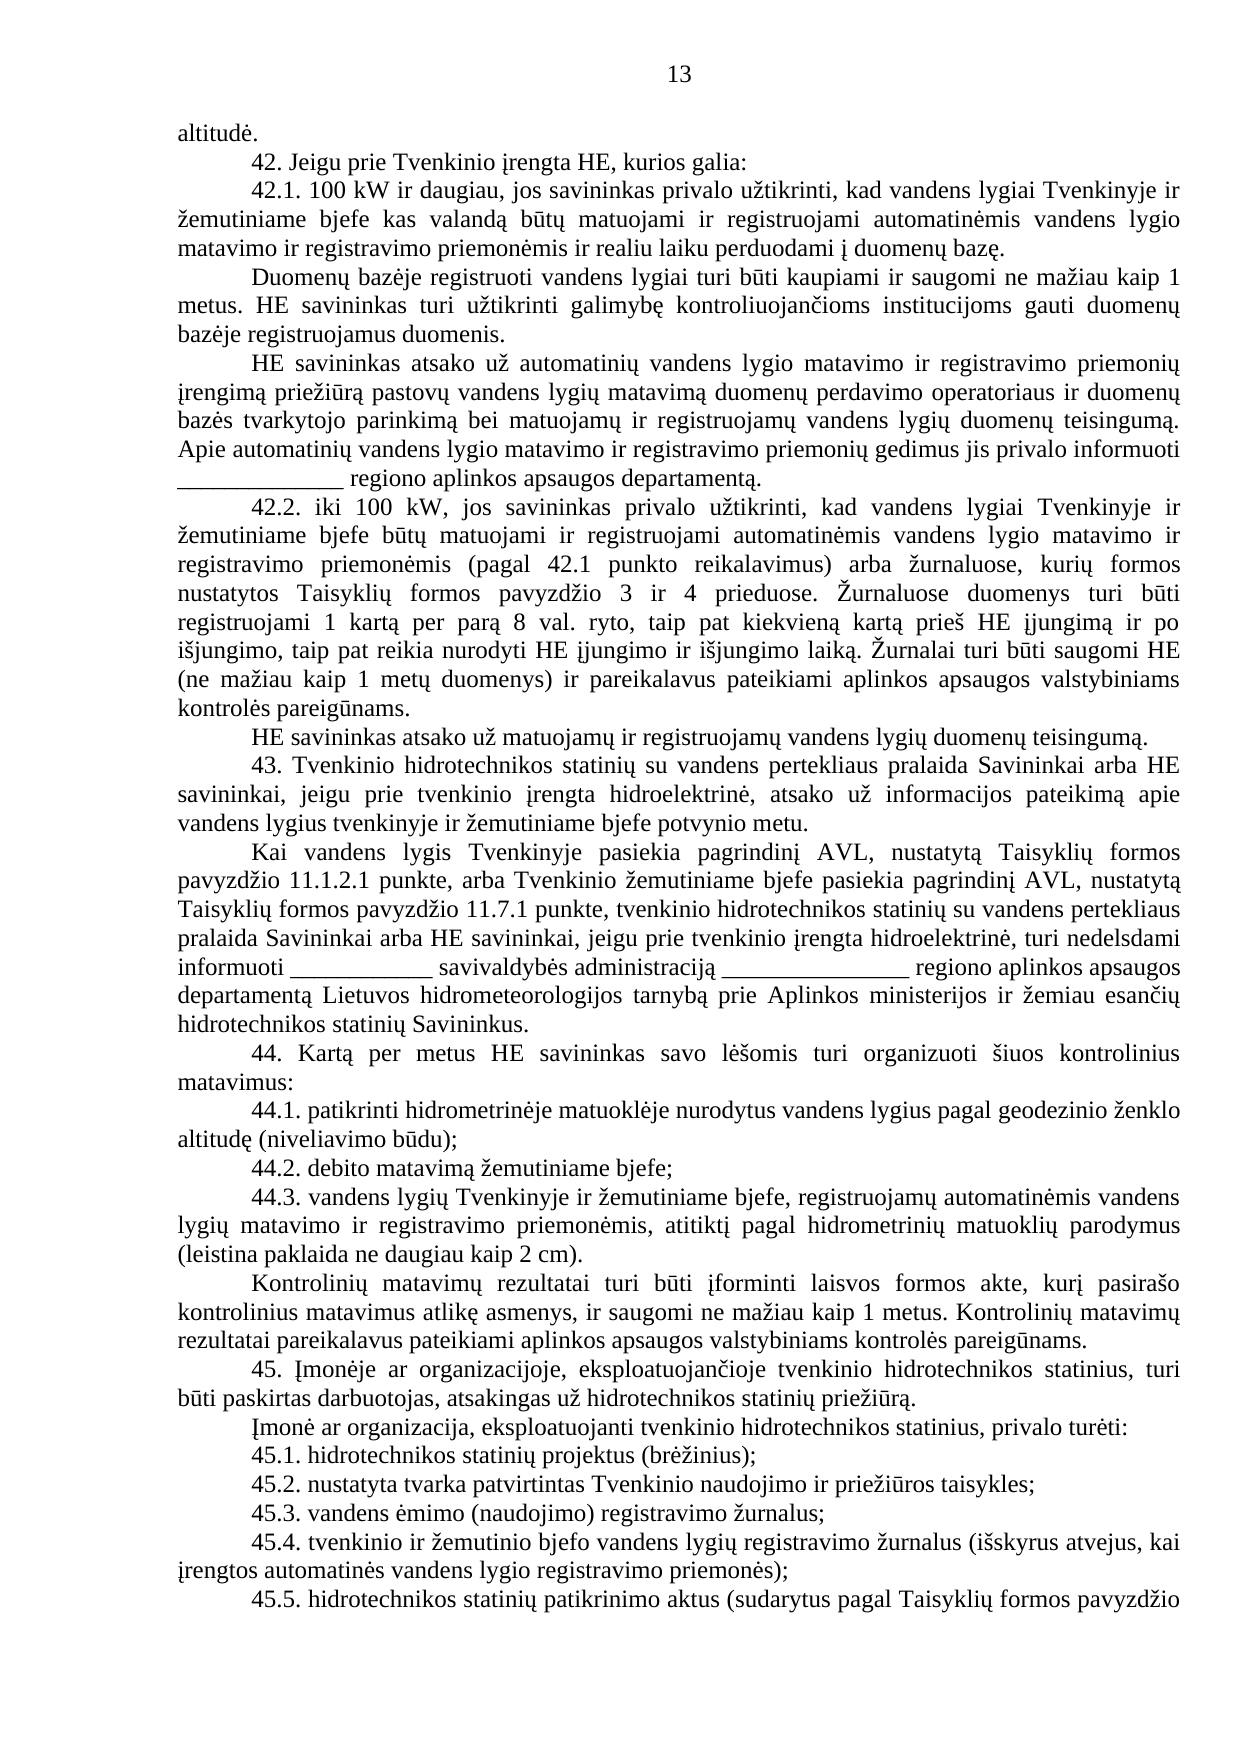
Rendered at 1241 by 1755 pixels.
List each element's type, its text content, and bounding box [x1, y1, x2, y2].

text 43. Tvenkinio hidrotechnikos statinių su vandens pertekliaus pralaida Savininkai arba HE savininkai, jeigu prie tvenkinio įrengta hidroelektrinė, atsako už informacijos pateikimą apie vandens lygius tvenkinyje ir žemutiniame bjefe potvynio metu. [177, 751, 1181, 837]
text 45.4. tvenkinio ir žemutinio bjefo vandens lygių registravimo žurnalus (išskyrus atvejus, kai įrengtos automatinės vandens lygio registravimo priemonės); [177, 1527, 1181, 1584]
text 42. Jeigu prie Tvenkinio įrengta HE, kurios galia: [177, 147, 1181, 176]
text 45.2. nustatyta tvarka patvirtintas Tvenkinio naudojimo ir priežiūros taisykles; [177, 1469, 1181, 1498]
text HE savininkas atsako už automatinių vandens lygio matavimo ir registravimo priemonių įrengimą priežiūrą pastovų vandens lygių matavimą duomenų perdavimo operatoriaus ir duomenų bazės tvarkytojo parinkimą bei matuojamų ir registruojamų vandens lygių duomenų teisingumą. Apie automatinių vandens lygio matavimo ir registravimo priemonių gedimus jis privalo informuoti regiono aplinkos apsaugos departamentą. [177, 348, 1181, 492]
text altitudė. [177, 118, 1181, 147]
text 44.2. debito matavimą žemutiniame bjefe; [177, 1153, 1181, 1182]
text HE savininkas atsako už matuojamų ir registruojamų vandens lygių duomenų teisingumą. [177, 722, 1181, 751]
text 45.1. hidrotechnikos statinių projektus (brėžinius); [177, 1441, 1181, 1469]
text 42.2. iki 100 kW, jos savininkas privalo užtikrinti, kad vandens lygiai Tvenkinyje ir žemutiniame bjefe būtų matuojami ir registruojami automatinėmis vandens lygio matavimo ir registravimo priemonėmis (pagal 42.1 punkto reikalavimus) arba žurnaluose, kurių formos nustatytos Taisyklių formos pavyzdžio 3 ir 4 prieduose. Žurnaluose duomenys turi būti registruojami 1 kartą per parą 8 val. ryto, taip pat kiekvieną kartą prieš HE įjungimą ir po išjungimo, taip pat reikia nurodyti HE įjungimo ir išjungimo laiką. Žurnalai turi būti saugomi HE (ne mažiau kaip 1 metų duomenys) ir pareikalavus pateikiami aplinkos apsaugos valstybiniams kontrolės pareigūnams. [177, 492, 1181, 722]
text Įmonė ar organizacija, eksploatuojanti tvenkinio hidrotechnikos statinius, privalo turėti: [177, 1412, 1181, 1441]
text Duomenų bazėje registruoti vandens lygiai turi būti kaupiami ir saugomi ne mažiau kaip 1 metus. HE savininkas turi užtikrinti galimybę kontroliuojančioms institucijoms gauti duomenų bazėje registruojamus duomenis. [177, 262, 1181, 348]
text 45.5. hidrotechnikos statinių patikrinimo aktus (sudarytus pagal Taisyklių formos pavyzdžio [177, 1584, 1181, 1613]
text Kai vandens lygis Tvenkinyje pasiekia pagrindinį AVL, nustatytą Taisyklių formos pavyzdžio 11.1.2.1 punkte, arba Tvenkinio žemutiniame bjefe pasiekia pagrindinį AVL, nustatytą Taisyklių formos pavyzdžio 11.7.1 punkte, tvenkinio hidrotechnikos statinių su vandens pertekliaus pralaida Savininkai arba HE savininkai, jeigu prie tvenkinio įrengta hidroelektrinė, turi nedelsdami informuoti savivaldybės administraciją _______________ regiono aplinkos apsaugos departamentą Lietuvos hidrometeorologijos tarnybą prie Aplinkos ministerijos ir žemiau esančių hidrotechnikos statinių Savininkus. [177, 837, 1181, 1038]
text Kontrolinių matavimų rezultatai turi būti įforminti laisvos formos akte, kurį pasirašo kontrolinius matavimus atlikę asmenys, ir saugomi ne mažiau kaip 1 metus. Kontrolinių matavimų rezultatai pareikalavus pateikiami aplinkos apsaugos valstybiniams kontrolės pareigūnams. [177, 1268, 1181, 1354]
text 44.3. vandens lygių Tvenkinyje ir žemutiniame bjefe, registruojamų automatinėmis vandens lygių matavimo ir registravimo priemonėmis, atitiktį pagal hidrometrinių matuoklių parodymus (leistina paklaida ne daugiau kaip 2 cm). [177, 1182, 1181, 1268]
text 42.1. 100 kW ir daugiau, jos savininkas privalo užtikrinti, kad vandens lygiai Tvenkinyje ir žemutiniame bjefe kas valandą būtų matuojami ir registruojami automatinėmis vandens lygio matavimo ir registravimo priemonėmis ir realiu laiku perduodami į duomenų bazę. [177, 176, 1181, 262]
text 44.1. patikrinti hidrometrinėje matuoklėje nurodytus vandens lygius pagal geodezinio ženklo altitudę (niveliavimo būdu); [177, 1096, 1181, 1153]
text 45.3. vandens ėmimo (naudojimo) registravimo žurnalus; [177, 1498, 1181, 1527]
text 45. Įmonėje ar organizacijoje, eksploatuojančioje tvenkinio hidrotechnikos statinius, turi būti paskirtas darbuotojas, atsakingas už hidrotechnikos statinių priežiūrą. [177, 1354, 1181, 1412]
text 44. Kartą per metus HE savininkas savo lėšomis turi organizuoti šiuos kontrolinius matavimus: [177, 1038, 1181, 1096]
